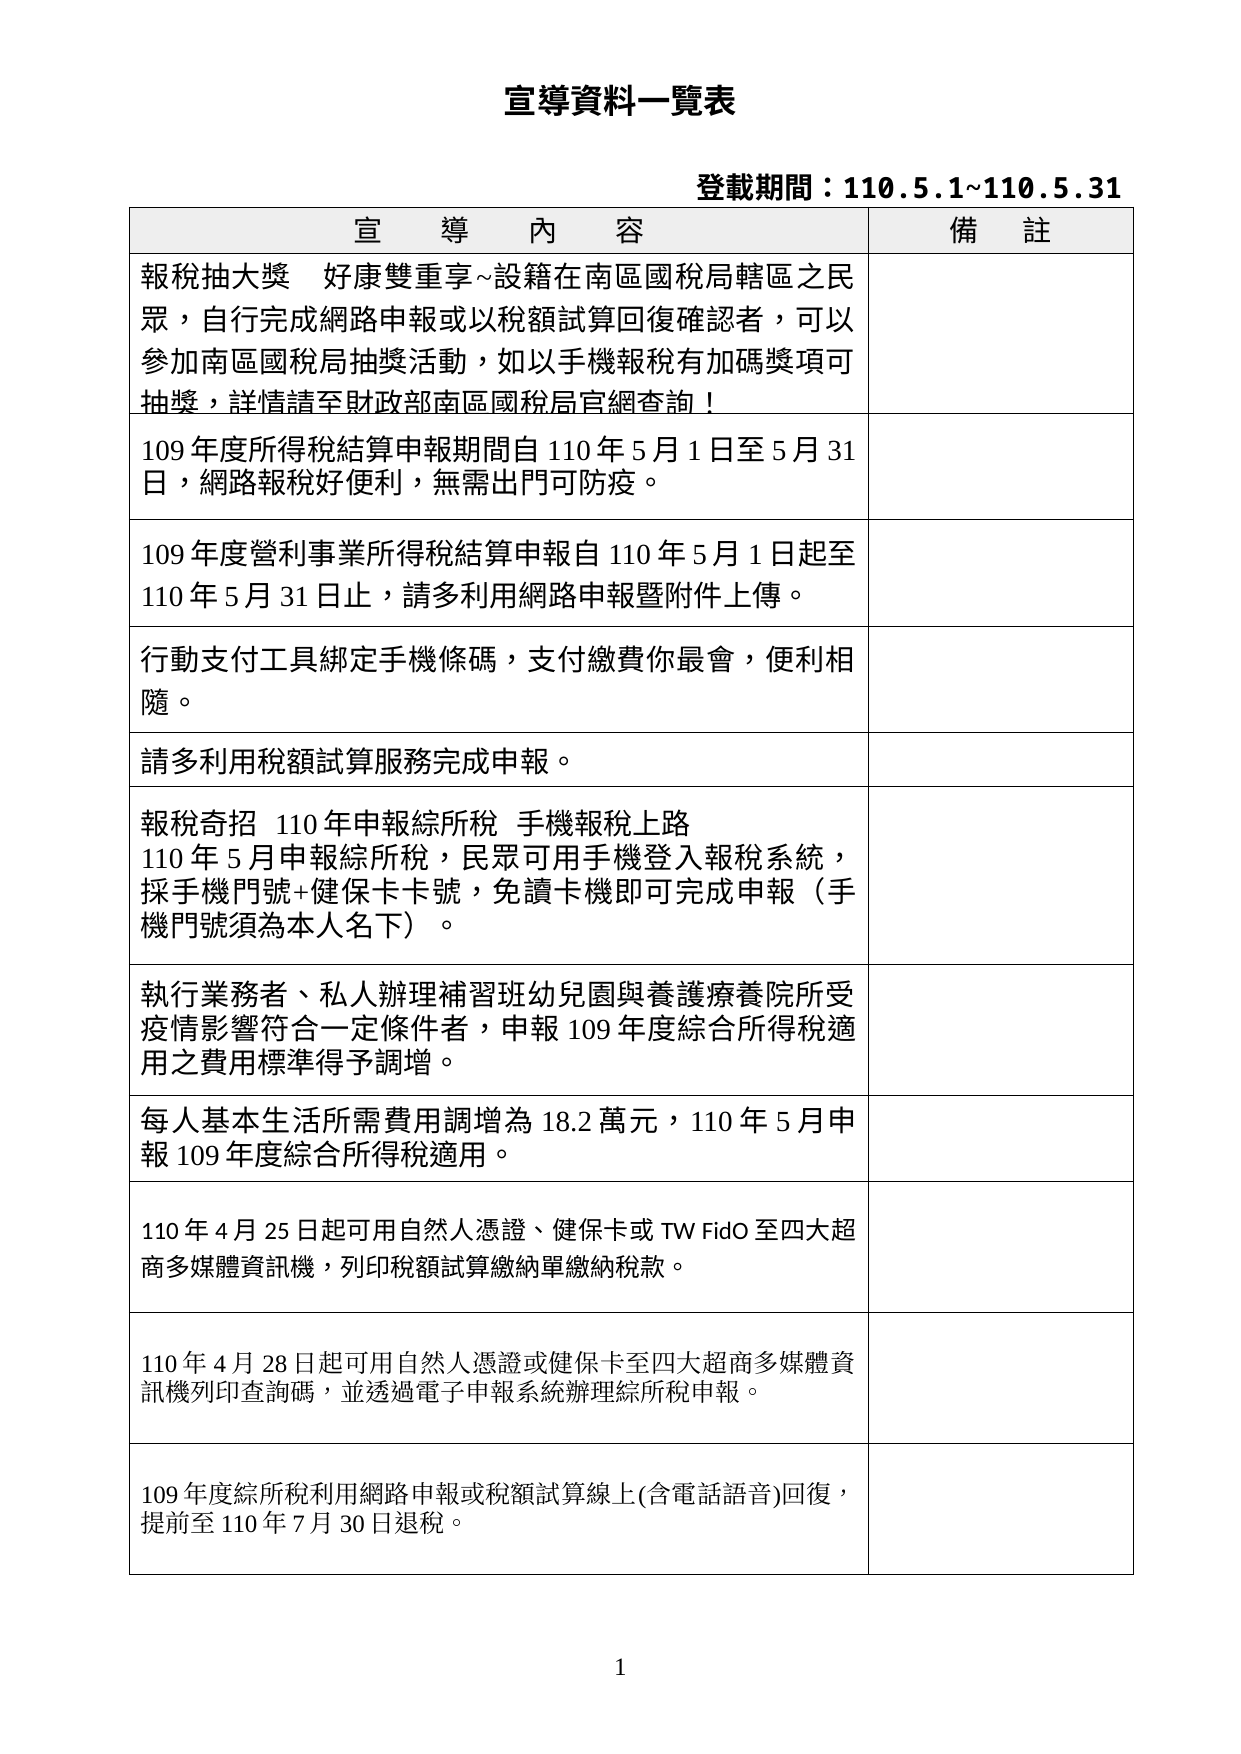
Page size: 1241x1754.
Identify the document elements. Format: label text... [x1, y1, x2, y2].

table_cell [869, 414, 1133, 519]
table_cell 報稅抽大獎 好康雙重享~設籍在南區國稅局轄區之民眾，自行完成網路申報或以稅額試算回復確認者，可以參加南區國稅局抽獎活動，如以手機報稅有加碼獎項可抽獎，詳情請至財政部南區國稅局官網查詢！ [130, 254, 868, 413]
table_cell [869, 787, 1133, 963]
table_cell [869, 254, 1133, 413]
table_cell 請多利用稅額試算服務完成申報。 [130, 733, 868, 786]
text 宣導資料一覽表 [118, 75, 1122, 123]
table_cell 110年4月25日起可用自然人憑證、健保卡或TW FidO至四大超商多媒體資訊機，列印稅額試算繳納單繳納稅款。 [130, 1182, 868, 1312]
table_cell [869, 965, 1133, 1094]
table_cell [869, 520, 1133, 626]
table_cell [869, 733, 1133, 786]
text 登載期間：110.5.1~110.5.31 [118, 165, 1122, 207]
table_header 宣 導 內 容 [130, 208, 868, 253]
table_cell 109年度所得稅結算申報期間自110年5月1日至5月31日，網路報稅好便利，無需出門可防疫。 [130, 414, 868, 519]
table_cell 行動支付工具綁定手機條碼，支付繳費你最會，便利相隨。 [130, 627, 868, 732]
table_cell 110年4月28日起可用自然人憑證或健保卡至四大超商多媒體資訊機列印查詢碼，並透過電子申報系統辦理綜所稅申報。 [130, 1313, 868, 1443]
table_cell 109年度綜所稅利用網路申報或稅額試算線上(含電話語音)回復，提前至110年7月30日退稅。 [130, 1444, 868, 1574]
table_header 備 註 [869, 208, 1133, 253]
table_cell 每人基本生活所需費用調增為18.2萬元，110年5月申報109年度綜合所得稅適用。 [130, 1096, 868, 1181]
table_cell [869, 1096, 1133, 1181]
table_cell 執行業務者、私人辦理補習班幼兒園與養護療養院所受疫情影響符合一定條件者，申報109年度綜合所得稅適用之費用標準得予調增。 [130, 965, 868, 1094]
table_cell [869, 627, 1133, 732]
table_cell 109年度營利事業所得稅結算申報自110年5月1日起至110年5月31日止，請多利用網路申報暨附件上傳。 [130, 520, 868, 626]
table_cell 報稅奇招 110年申報綜所稅 手機報稅上路 110年5月申報綜所稅，民眾可用手機登入報稅系統，採手機門號+健保卡卡號，免讀卡機即可完成申報（手機門號須為本人名下）。 [130, 787, 868, 963]
table_cell [869, 1182, 1133, 1312]
table_cell [869, 1444, 1133, 1574]
table_cell [869, 1313, 1133, 1443]
